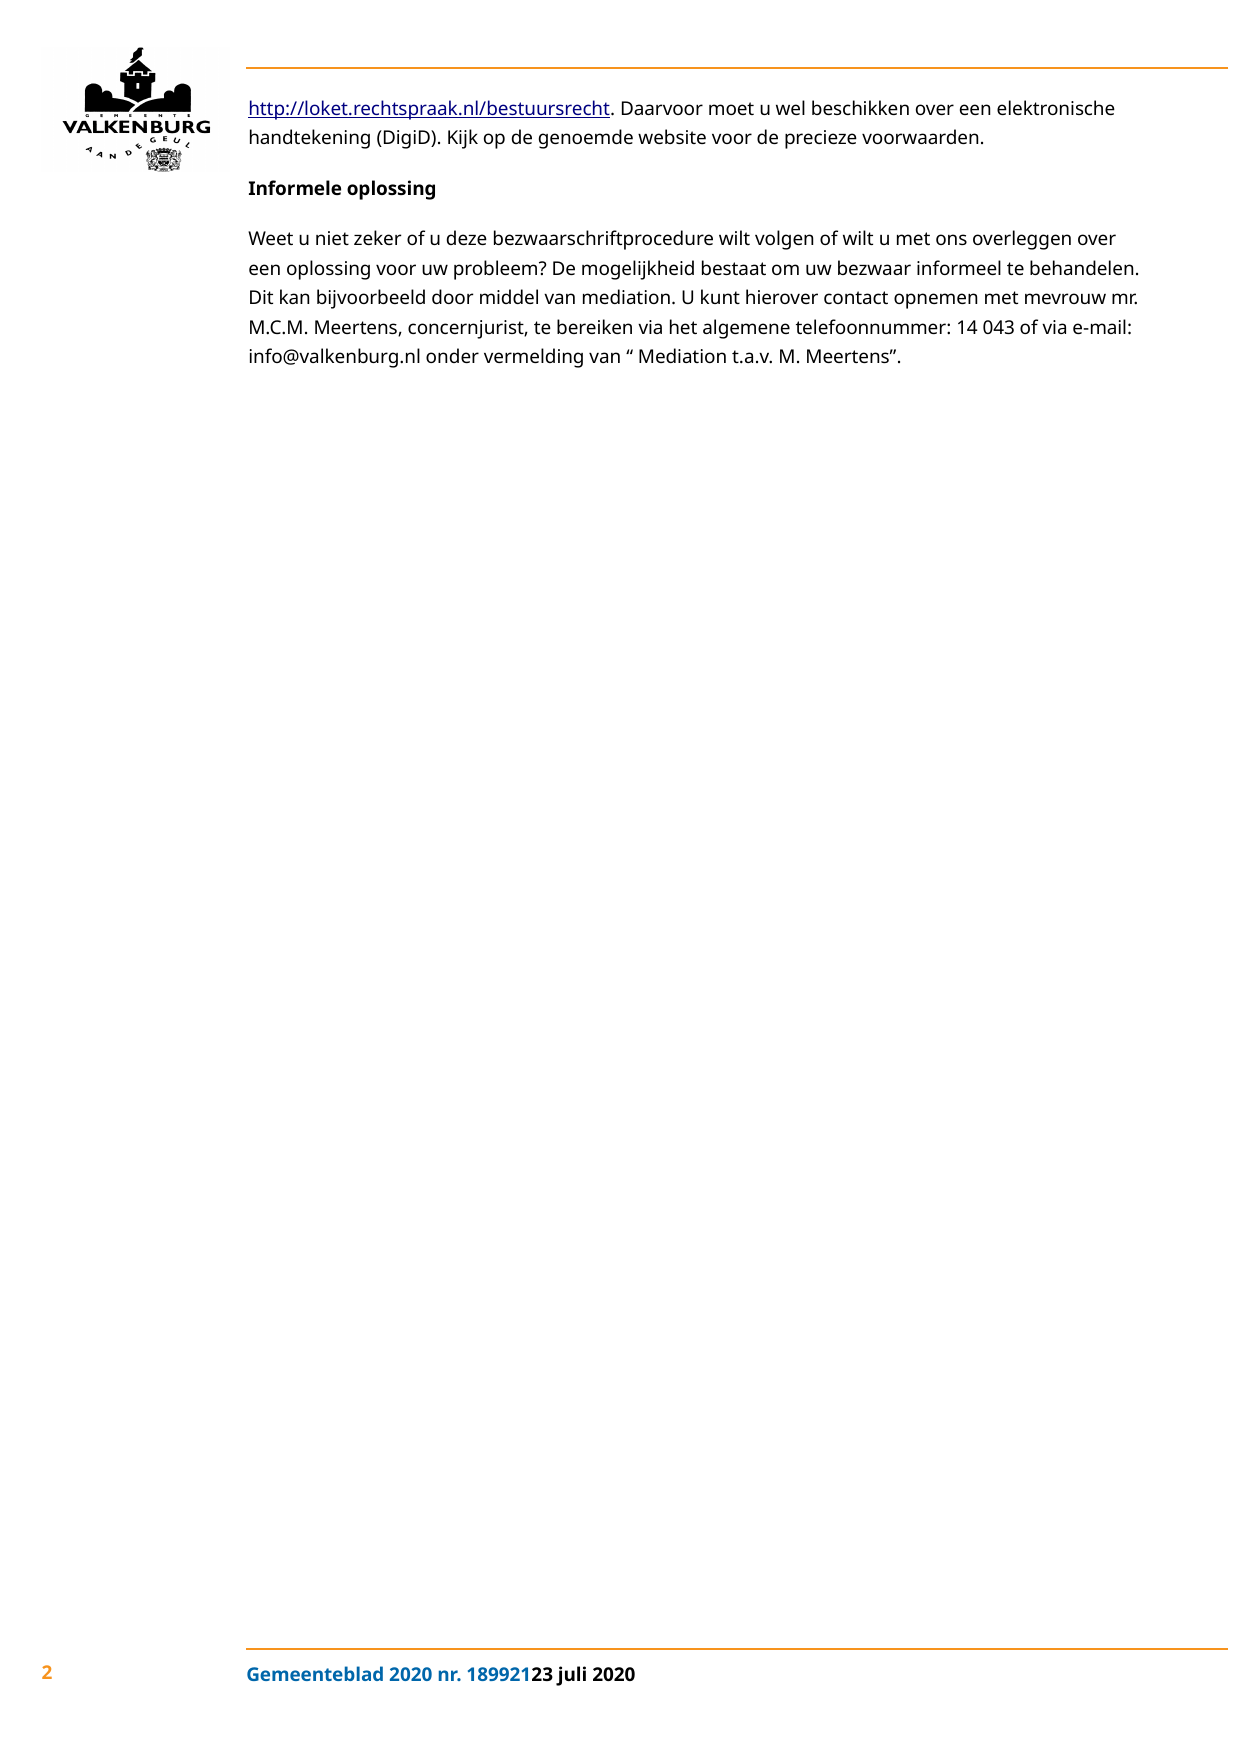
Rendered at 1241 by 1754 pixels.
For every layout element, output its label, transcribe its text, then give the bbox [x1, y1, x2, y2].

text http://loket.rechtspraak.nl/bestuursrecht. Daarvoor moet u wel beschikken over een elektronische handtekening (DigiD). Kijk op de genoemde website voor de precieze voorwaarden. [248, 95, 1152, 150]
text Weet u niet zeker of u deze bezwaarschriftprocedure wilt volgen of wilt u met ons overleggen over een oplossing voor uw probleem? De mogelijkheid bestaat om uw bezwaar informeel te behandelen. Dit kan bijvoorbeeld door middel van mediation. U kunt hierover contact opnemen met mevrouw mr. M.C.M. Meertens, concernjurist, te bereiken via het algemene telefoonnummer: 14 043 of via e-mail: info@valkenburg.nl onder vermelding van “ Mediation t.a.v. M. Meertens”. [248, 225, 1152, 369]
text Informele oplossing [248, 175, 1152, 201]
picture [41, 47, 231, 172]
